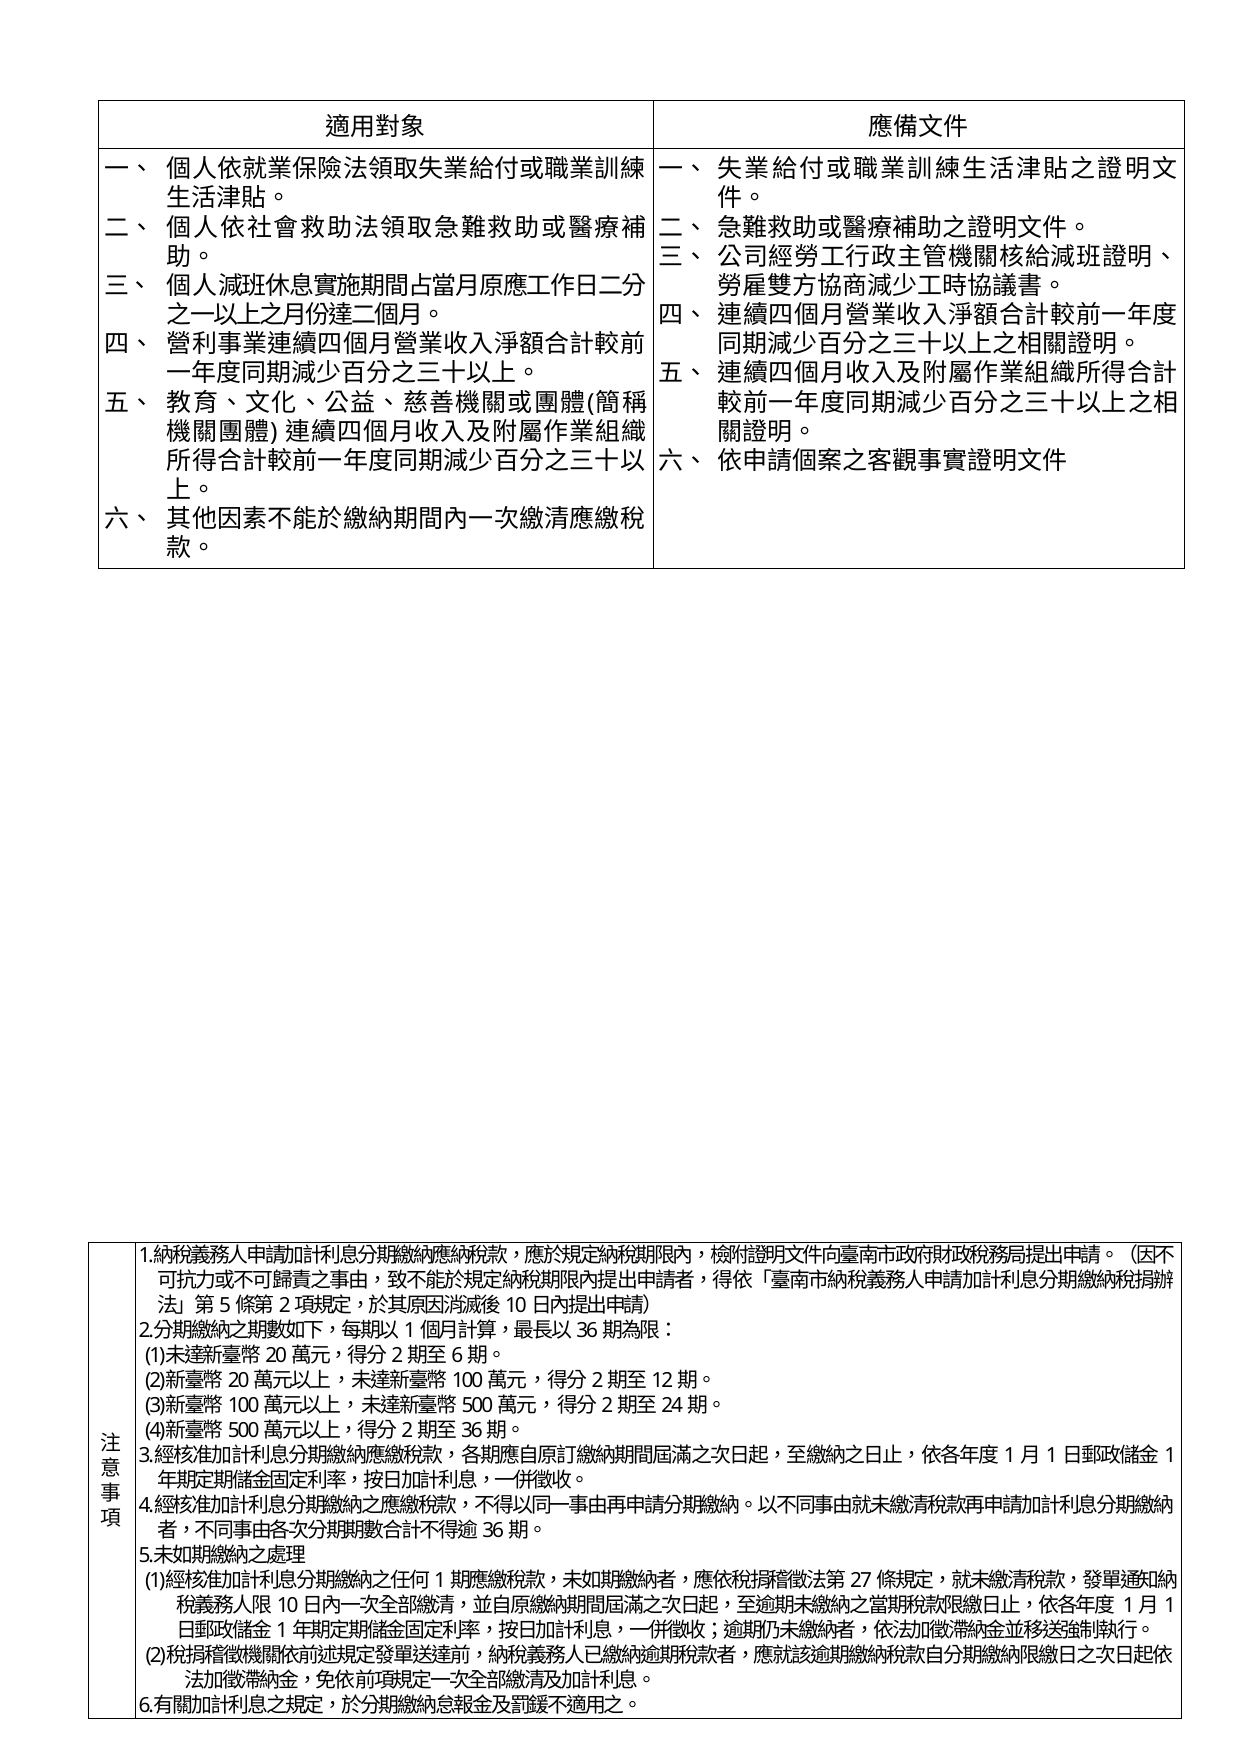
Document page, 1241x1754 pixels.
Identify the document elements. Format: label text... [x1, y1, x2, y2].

table_header 1.納稅義務人申請加計利息分期繳納應納稅款，應於規定納稅期限內，檢附證明文件向臺南市政府財政稅務局提出申請。（因不可抗力或不可歸責之事由，致不能於規定納稅期限內提出申請者，得依「臺南市納稅義務人申請加計利息分期繳納稅捐辦法」第5條第2項規定，於其原因消滅後10日內提出申請） 2.分期繳納之期數如下，每期以1個月計算，最長以36期為限： (1)未達新臺幣20萬元，得分2期至6期。 (2)新臺幣20萬元以上，未達新臺幣100萬元，得分2期至12期。 (3)新臺幣100萬元以上，未達新臺幣500萬元，得分2期至24期。 (4)新臺幣500萬元以上，得分2期至36期。 3.經核准加計利息分期繳納應繳稅款，各期應自原訂繳納期間屆滿之次日起，至繳納之日止，依各年度1月1日郵政儲金1年期定期儲金固定利率，按日加計利息，一併徵收。 4.經核准加計利息分期繳納之應繳稅款，不得以同一事由再申請分期繳納。以不同事由就未繳清稅款再申請加計利息分期繳納者，不同事由各次分期期數合計不得逾36期。 5.未如期繳納之處理 (1)經核准加計利息分期繳納之任何1期應繳稅款，未如期繳納者，應依稅捐稽徵法第27條規定，就未繳清稅款，發單通知納稅義務人限10日內一次全部繳清，並自原繳納期間屆滿之次日起，至逾期未繳納之當期稅款限繳日止，依各年度1月1日郵政儲金1年期定期儲金固定利率，按日加計利息，一併徵收；逾期仍未繳納者，依法加徵滯納金並移送強制執行。 (2)稅捐稽徵機關依前述規定發單送達前，納稅義務人已繳納逾期稅款者，應就該逾期繳納稅款自分期繳納限繳日之次日起依法加徵滯納金，免依前項規定一次全部繳清及加計利息。 6.有關加計利息之規定，於分期繳納怠報金及罰鍰不適用之。 [136, 1243, 1181, 1718]
table_header 應備文件 [654, 101, 1184, 148]
table_header 適用對象 [99, 101, 653, 148]
table_header 注 意 事 項 [89, 1243, 135, 1718]
table_cell 個人依就業保險法領取失業給付或職業訓練生活津貼。 個人依社會救助法領取急難救助或醫療補助。 個人減班休息實施期間占當月原應工作日二分之一以上之月份達二個月。 營利事業連續四個月營業收入淨額合計較前一年度同期減少百分之三十以上。 教育、文化、公益、慈善機關或團體(簡稱機關團體) 連續四個月收入及附屬作業組織所得合計較前一年度同期減少百分之三十以上。 其他因素不能於繳納期間內一次繳清應繳稅款。 [99, 149, 653, 568]
table_cell 失業給付或職業訓練生活津貼之證明文件。 急難救助或醫療補助之證明文件。 公司經勞工行政主管機關核給減班證明、勞雇雙方協商減少工時協議書。 連續四個月營業收入淨額合計較前一年度同期減少百分之三十以上之相關證明。 連續四個月收入及附屬作業組織所得合計較前一年度同期減少百分之三十以上之相關證明。 依申請個案之客觀事實證明文件 [654, 149, 1184, 568]
